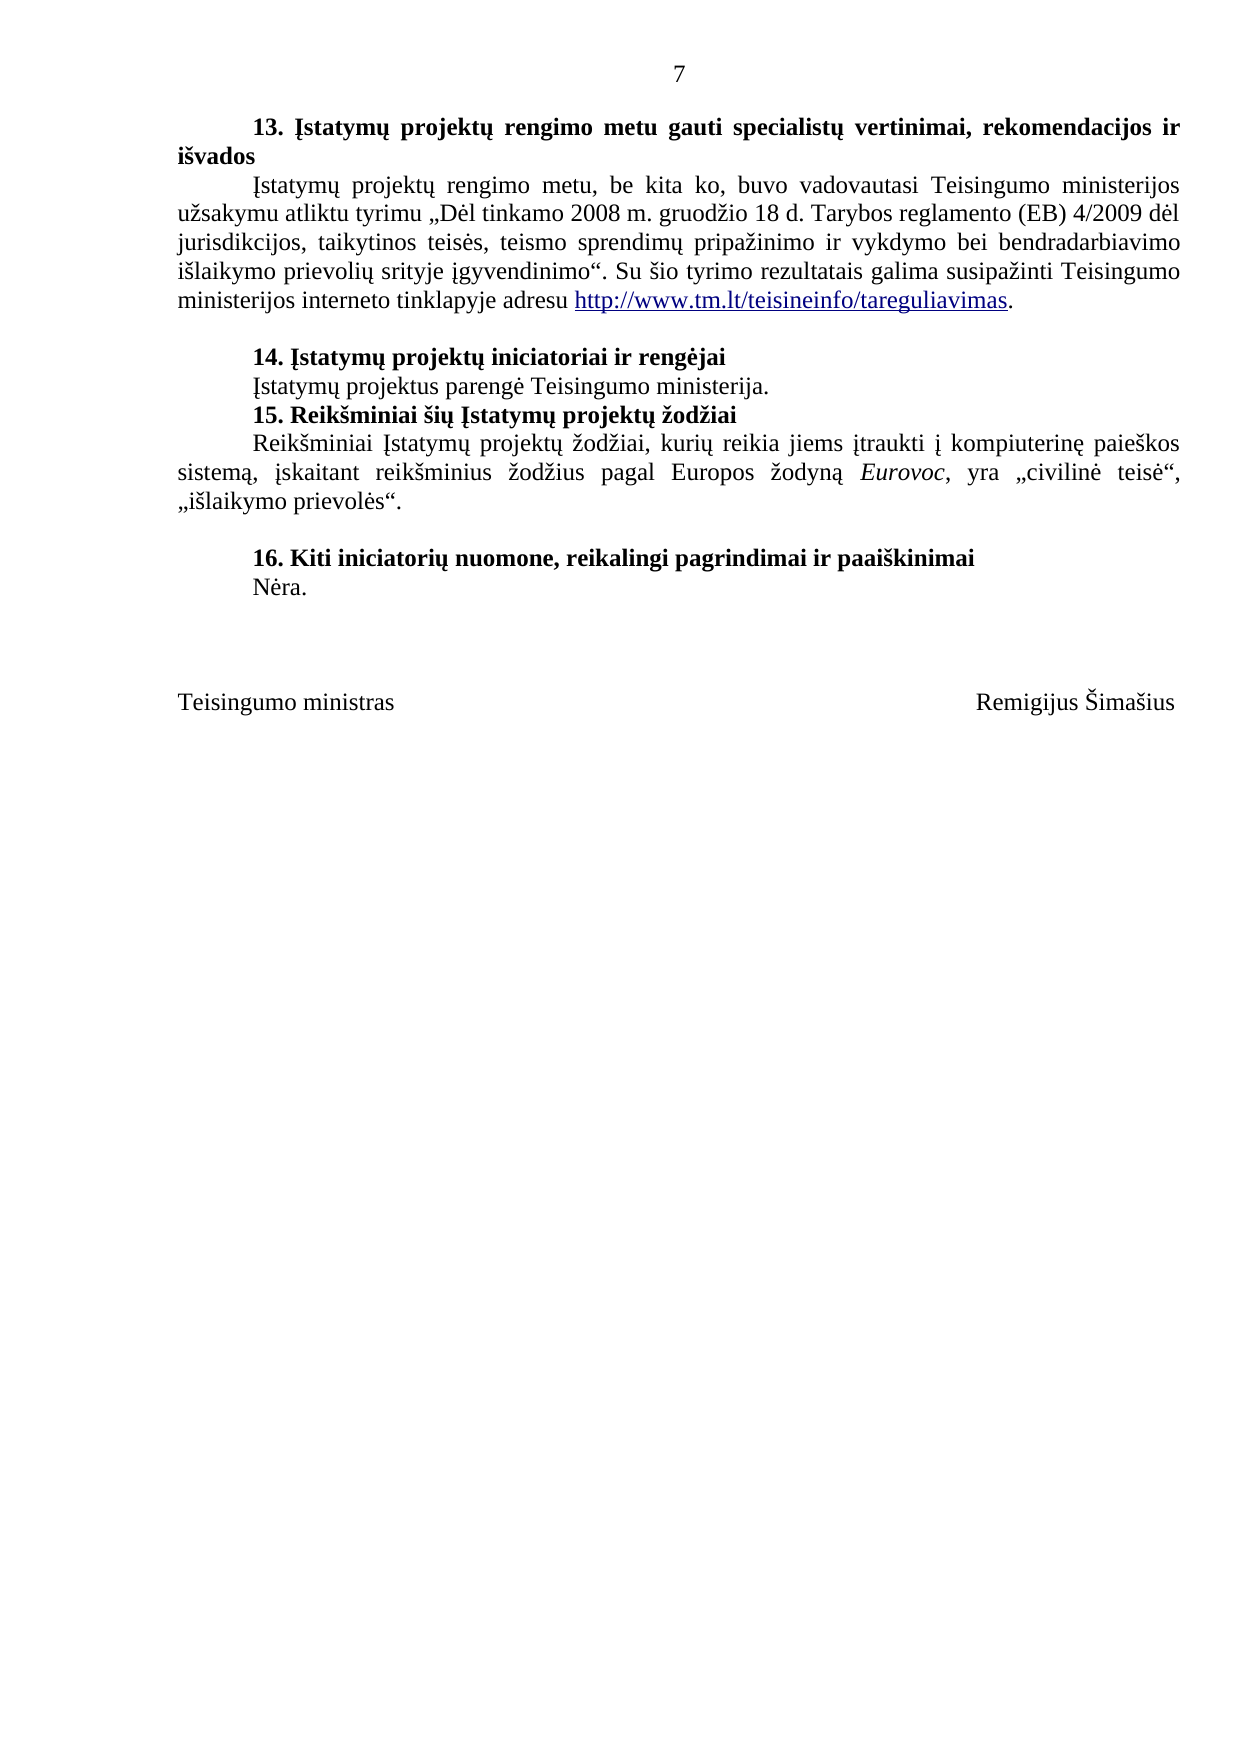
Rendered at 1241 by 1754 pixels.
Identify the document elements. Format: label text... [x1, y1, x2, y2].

text Įstatymų projektų rengimo metu, be kita ko, buvo vadovautasi Teisingumo ministerijos užsakymu atliktu tyrimu „Dėl tinkamo 2008 m. gruodžio 18 d. Tarybos reglamento (EB) 4/2009 dėl jurisdikcijos, taikytinos teisės, teismo sprendimų pripažinimo ir vykdymo bei bendradarbiavimo išlaikymo prievolių srityje įgyvendinimo“. Su šio tyrimo rezultatais galima susipažinti Teisingumo ministerijos interneto tinklapyje adresu http://www.tm.lt/teisineinfo/tareguliavimas. [177, 170, 1181, 313]
text 16. Kiti iniciatorių nuomone, reikalingi pagrindimai ir paaiškinimai [177, 543, 1181, 572]
text Įstatymų projektus parengė Teisingumo ministerija. [177, 371, 1181, 400]
text Nėra. [177, 572, 1181, 601]
text 13. Įstatymų projektų rengimo metu gauti specialistų vertinimai, rekomendacijos ir išvados [177, 112, 1181, 170]
text 15. Reikšminiai šių Įstatymų projektų žodžiai [177, 400, 1181, 428]
text Reikšminiai Įstatymų projektų žodžiai, kurių reikia jiems įtraukti į kompiuterinę paieškos sistemą, įskaitant reikšminius žodžius pagal Europos žodyną Eurovoc, yra „civilinė teisė“, „išlaikymo prievolės“. [177, 428, 1181, 515]
text 14. Įstatymų projektų iniciatoriai ir rengėjai [177, 342, 1181, 371]
text Teisingumo ministras Remigijus Šimašius [177, 687, 1181, 716]
